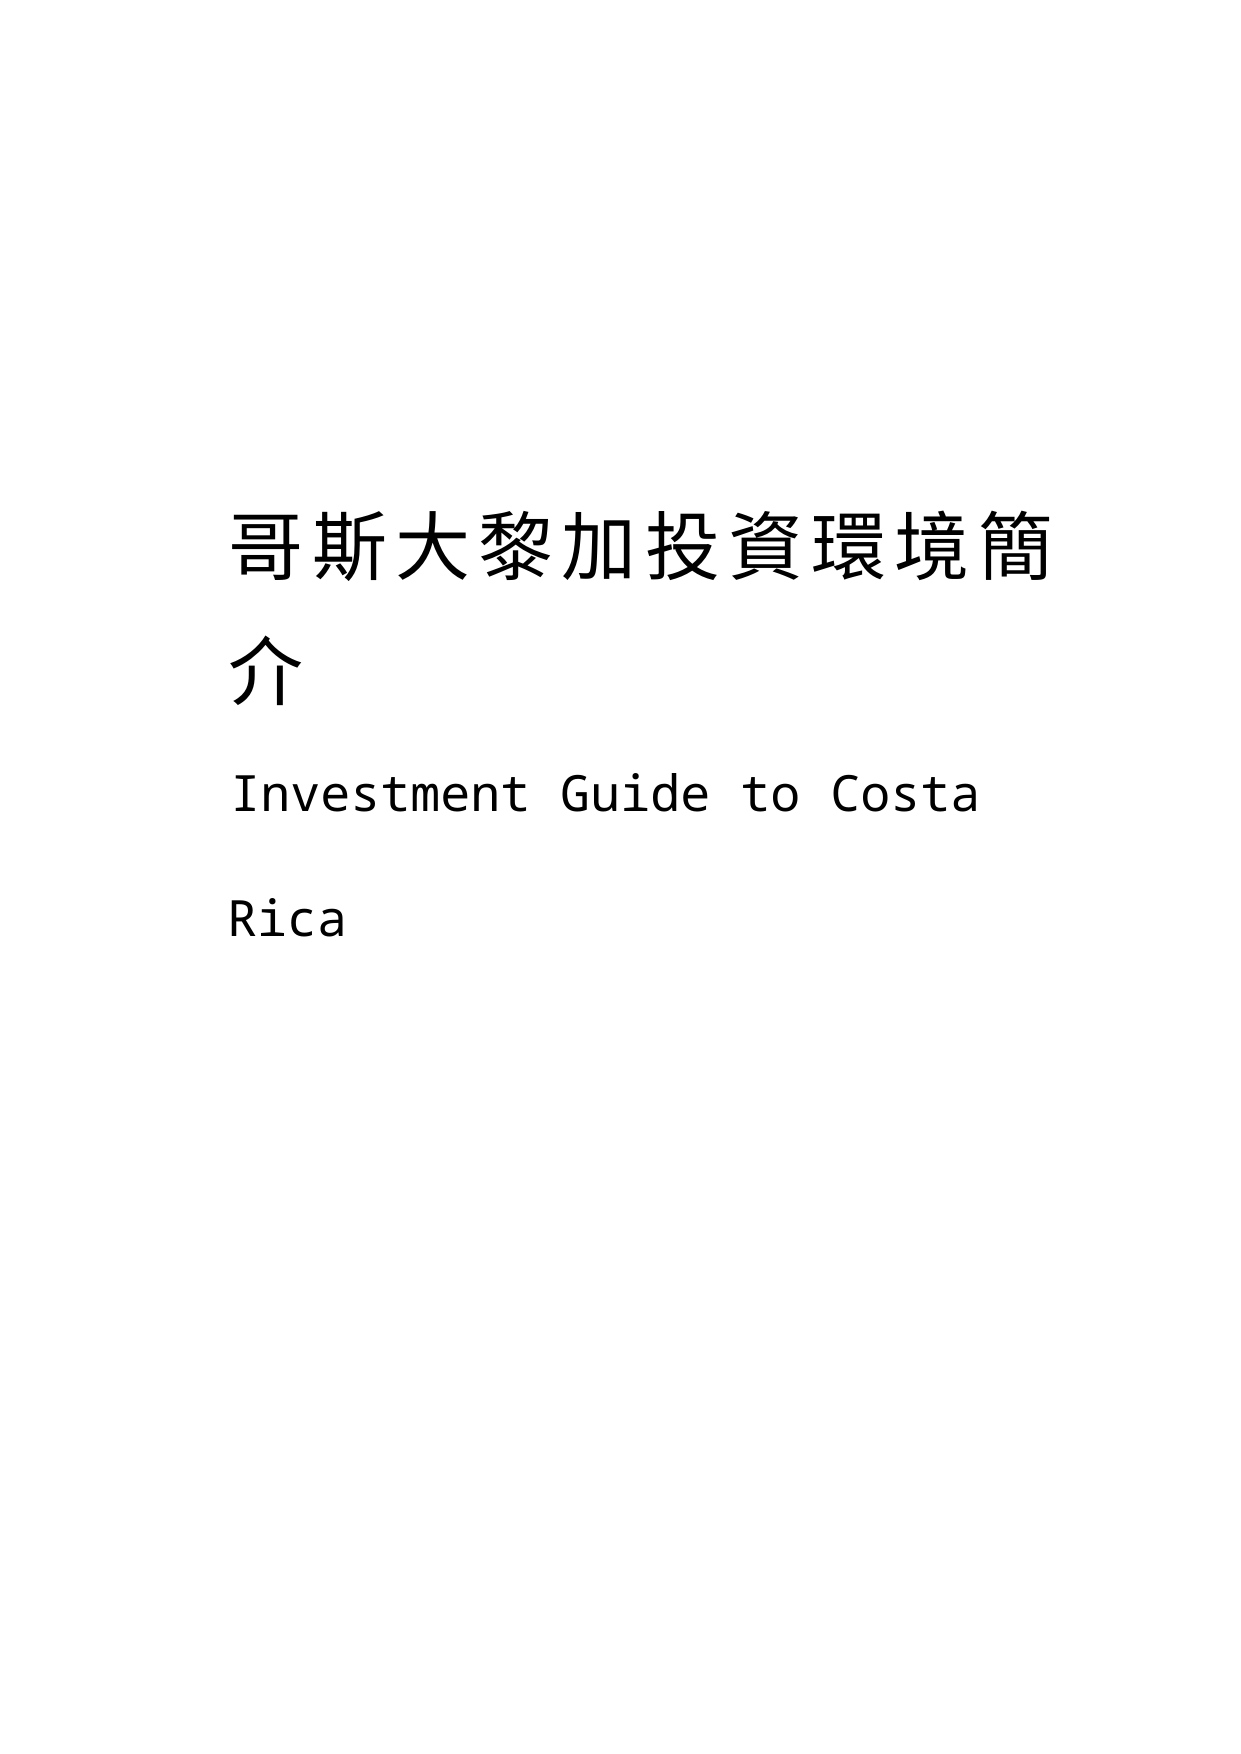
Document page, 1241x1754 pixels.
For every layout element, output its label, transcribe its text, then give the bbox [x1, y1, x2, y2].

table_header [183, 281, 1074, 416]
table_cell 哥斯大黎加投資環境簡介 Investment Guide to Costa Rica [183, 416, 1074, 969]
